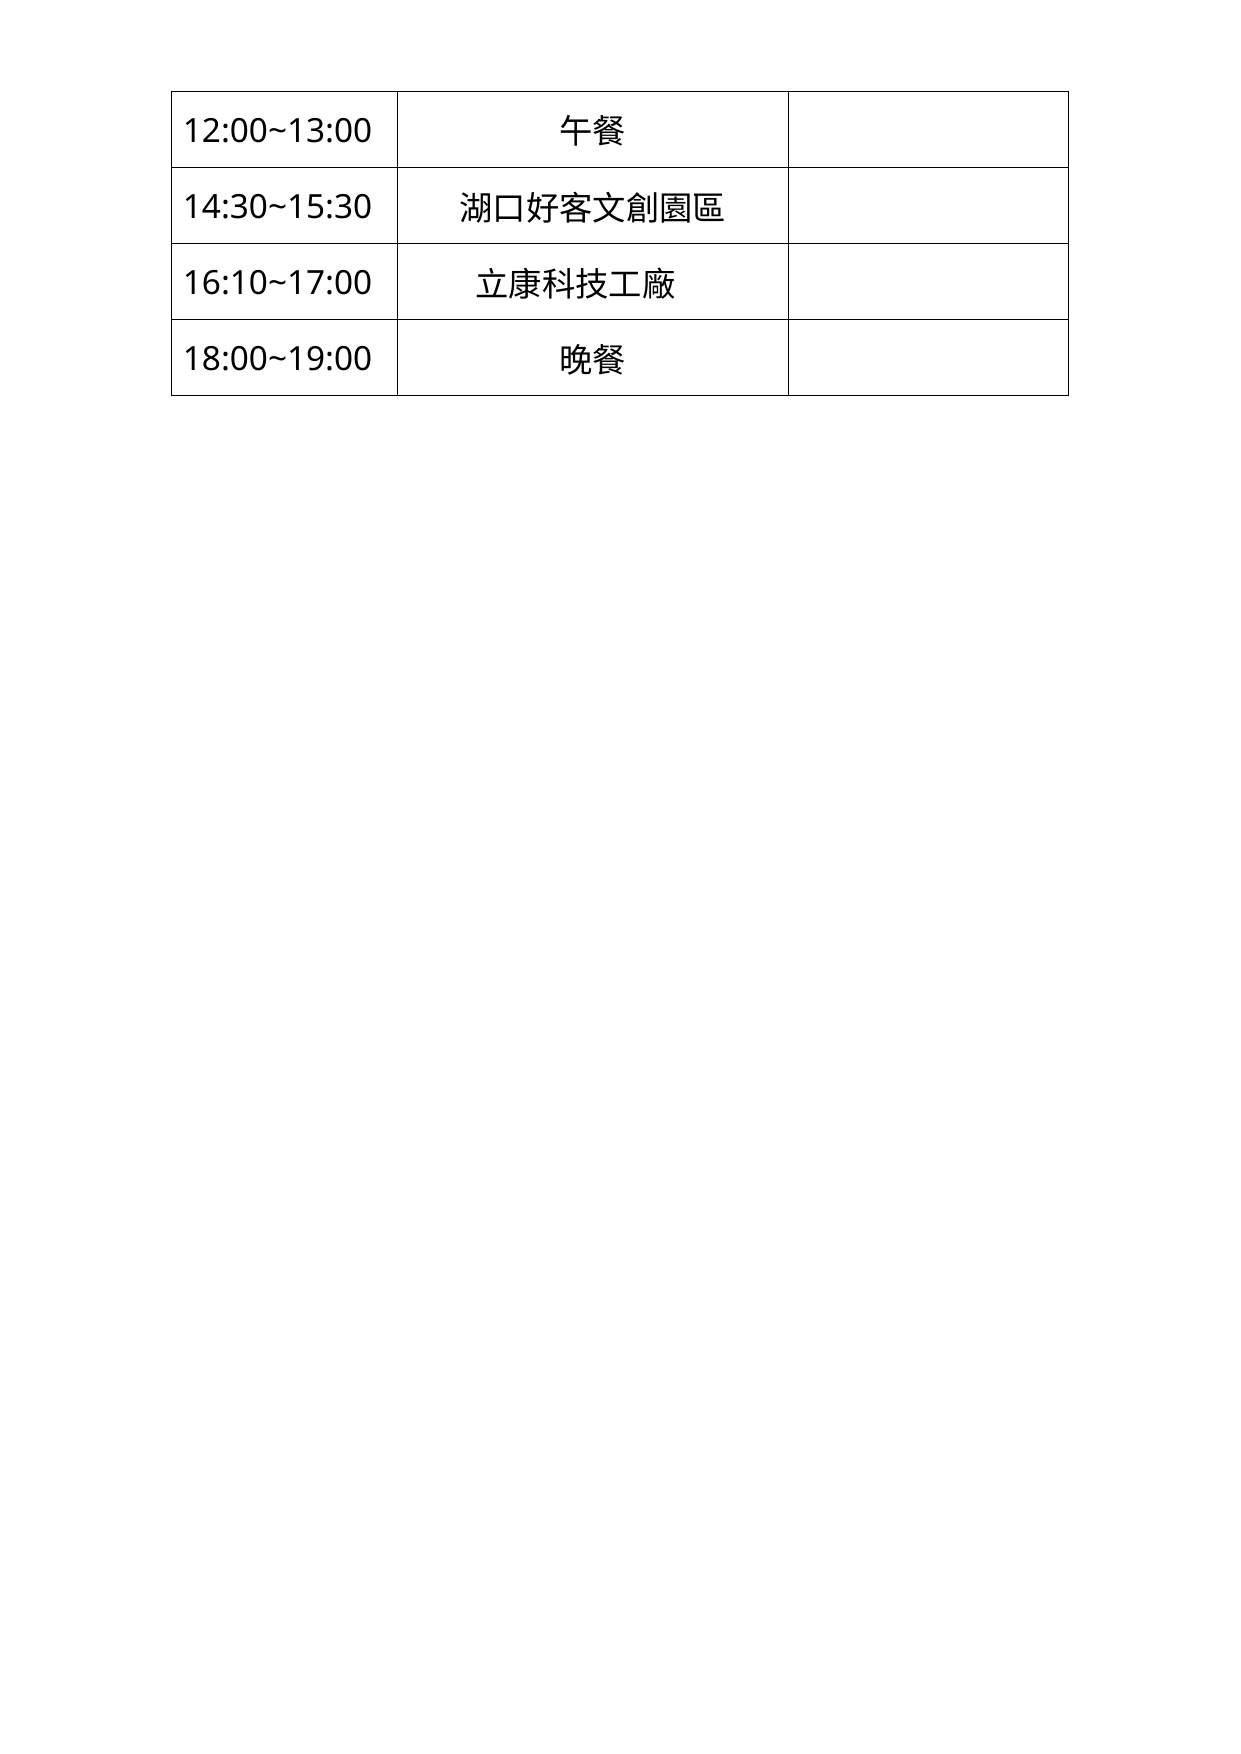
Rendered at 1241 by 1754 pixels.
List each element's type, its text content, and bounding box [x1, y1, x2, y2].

table_cell [789, 92, 1068, 167]
table_cell 12:00~13:00 [172, 92, 397, 167]
table_cell 14:30~15:30 [172, 168, 397, 243]
table_cell 湖口好客文創園區 [398, 168, 788, 243]
table_cell [789, 320, 1068, 395]
table_cell 午餐 [398, 92, 788, 167]
table_cell 18:00~19:00 [172, 320, 397, 395]
table_cell [789, 244, 1068, 319]
table_cell [789, 168, 1068, 243]
table_cell 晚餐 [398, 320, 788, 395]
table_cell 16:10~17:00 [172, 244, 397, 319]
table_cell 立康科技工廠 [398, 244, 788, 319]
